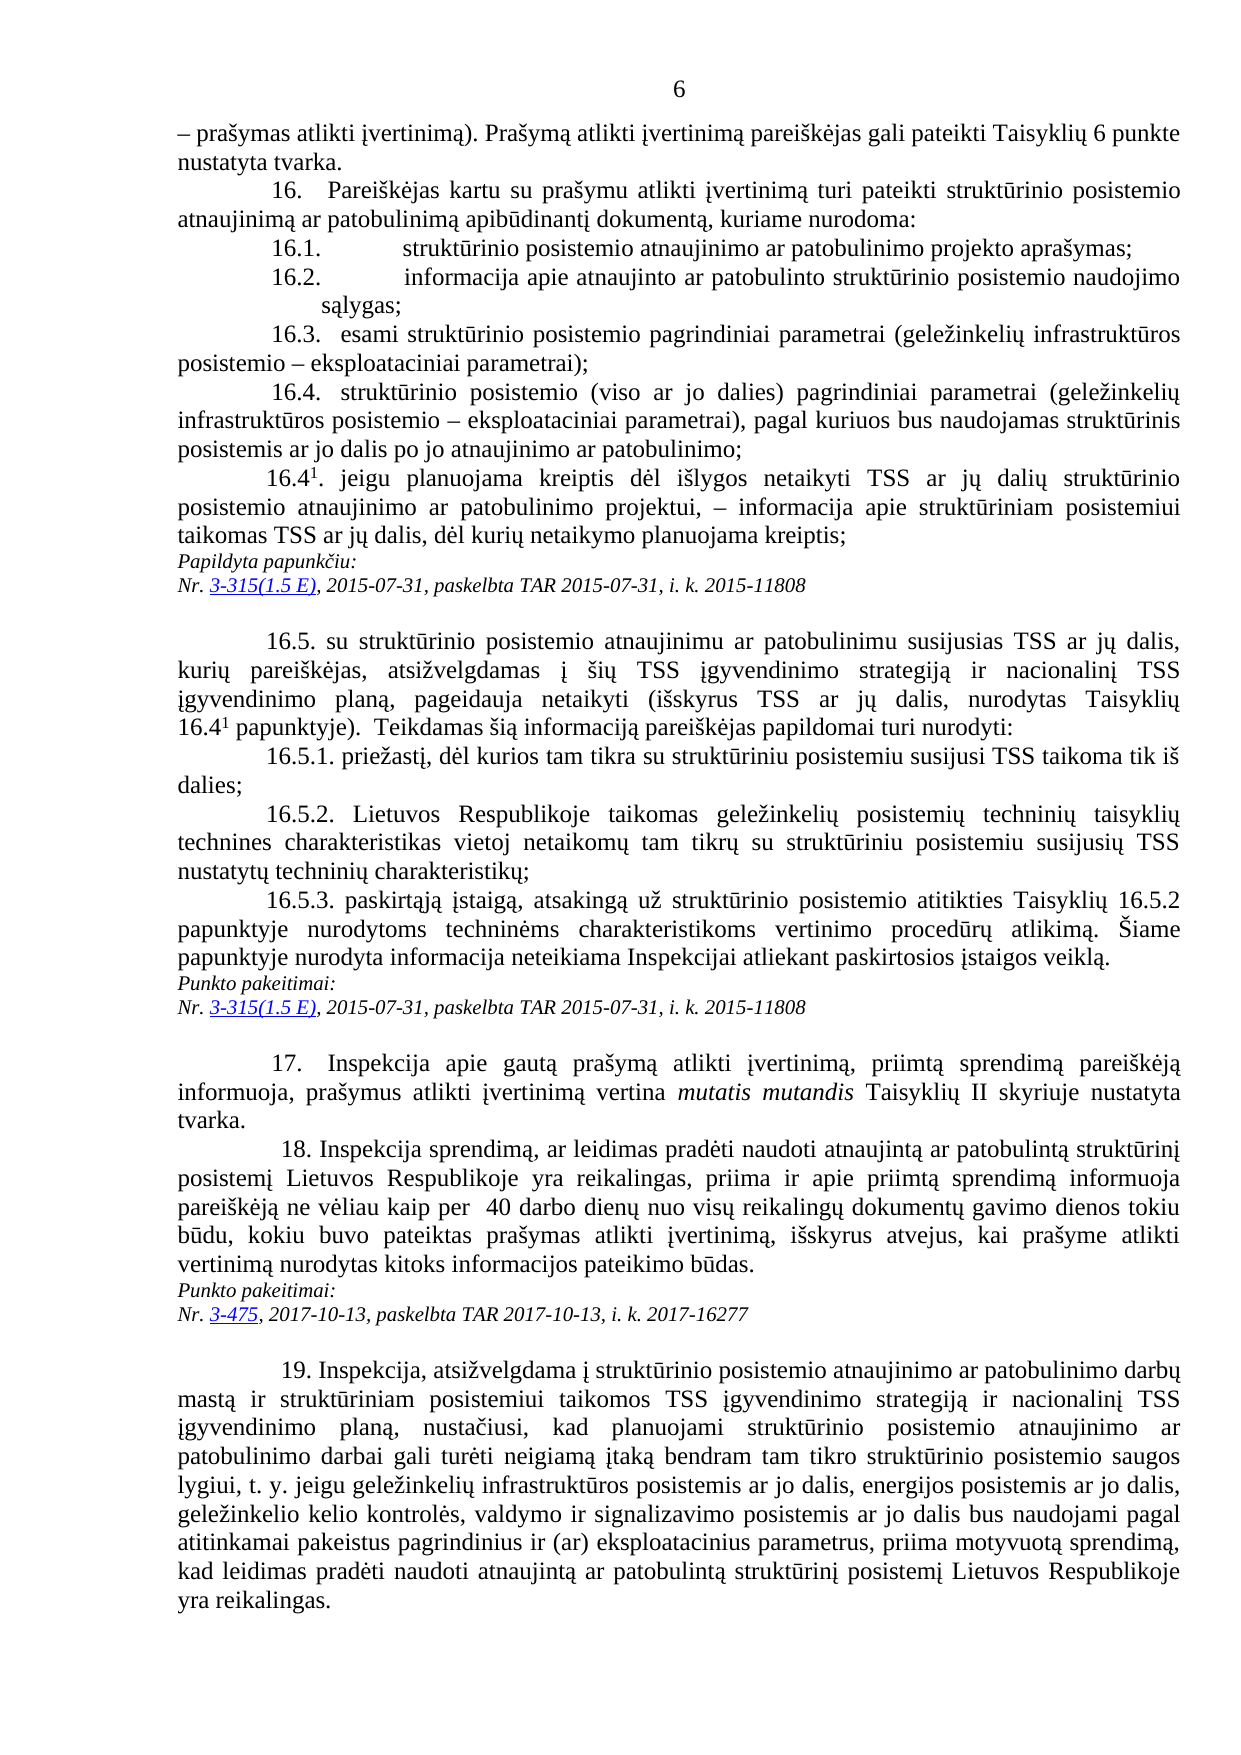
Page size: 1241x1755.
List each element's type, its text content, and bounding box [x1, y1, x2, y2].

text 17. Inspekcija apie gautą prašymą atlikti įvertinimą, priimtą sprendimą pareiškėją informuoja, prašymus atlikti įvertinimą vertina mutatis mutandis Taisyklių II skyriuje nustatyta tvarka. [177, 1048, 1181, 1134]
text Nr. 3-315(1.5 E), 2015-07-31, paskelbta TAR 2015-07-31, i. k. 2015-11808 [177, 573, 1181, 597]
text – prašymas atlikti įvertinimą). Prašymą atlikti įvertinimą pareiškėjas gali pateikti Taisyklių 6 punkte nustatyta tvarka. [177, 118, 1181, 176]
text 16.2. informacija apie atnaujinto ar patobulinto struktūrinio posistemio naudojimo sąlygas; [271, 262, 1181, 319]
text 16.41. jeigu planuojama kreiptis dėl išlygos netaikyti TSS ar jų dalių struktūrinio posistemio atnaujinimo ar patobulinimo projektui, – informacija apie struktūriniam posistemiui taikomas TSS ar jų dalis, dėl kurių netaikymo planuojama kreiptis; [177, 463, 1181, 549]
text Punkto pakeitimai: [177, 971, 1181, 995]
text 16.5.3. paskirtąją įstaigą, atsakingą už struktūrinio posistemio atitikties Taisyklių 16.5.2 papunktyje nurodytoms techninėms charakteristikoms vertinimo procedūrų atlikimą. Šiame papunktyje nurodyta informacija neteikiama Inspekcijai atliekant paskirtosios įstaigos veiklą. [177, 885, 1181, 971]
text 19. Inspekcija, atsižvelgdama į struktūrinio posistemio atnaujinimo ar patobulinimo darbų mastą ir struktūriniam posistemiui taikomos TSS įgyvendinimo strategiją ir nacionalinį TSS įgyvendinimo planą, nustačiusi, kad planuojami struktūrinio posistemio atnaujinimo ar patobulinimo darbai gali turėti neigiamą įtaką bendram tam tikro struktūrinio posistemio saugos lygiui, t. y. jeigu geležinkelių infrastruktūros posistemis ar jo dalis, energijos posistemis ar jo dalis, geležinkelio kelio kontrolės, valdymo ir signalizavimo posistemis ar jo dalis bus naudojami pagal atitinkamai pakeistus pagrindinius ir (ar) eksploatacinius parametrus, priima motyvuotą sprendimą, kad leidimas pradėti naudoti atnaujintą ar patobulintą struktūrinį posistemį Lietuvos Respublikoje yra reikalingas. [177, 1355, 1181, 1614]
text 16.5.2. Lietuvos Respublikoje taikomas geležinkelių posistemių techninių taisyklių technines charakteristikas vietoj netaikomų tam tikrų su struktūriniu posistemiu susijusių TSS nustatytų techninių charakteristikų; [177, 799, 1181, 885]
text 18. Inspekcija sprendimą, ar leidimas pradėti naudoti atnaujintą ar patobulintą struktūrinį posistemį Lietuvos Respublikoje yra reikalingas, priima ir apie priimtą sprendimą informuoja pareiškėją ne vėliau kaip per 40 darbo dienų nuo visų reikalingų dokumentų gavimo dienos tokiu būdu, kokiu buvo pateiktas prašymas atlikti įvertinimą, išskyrus atvejus, kai prašyme atlikti vertinimą nurodytas kitoks informacijos pateikimo būdas. [177, 1134, 1181, 1278]
text 16.4. struktūrinio posistemio (viso ar jo dalies) pagrindiniai parametrai (geležinkelių infrastruktūros posistemio – eksploataciniai parametrai), pagal kuriuos bus naudojamas struktūrinis posistemis ar jo dalis po jo atnaujinimo ar patobulinimo; [177, 377, 1181, 463]
text 16.5. su struktūrinio posistemio atnaujinimu ar patobulinimu susijusias TSS ar jų dalis, kurių pareiškėjas, atsižvelgdamas į šių TSS įgyvendinimo strategiją ir nacionalinį TSS įgyvendinimo planą, pageidauja netaikyti (išskyrus TSS ar jų dalis, nurodytas Taisyklių 16.41 papunktyje). Teikdamas šią informaciją pareiškėjas papildomai turi nurodyti: [177, 626, 1181, 741]
text Papildyta papunkčiu: [177, 549, 1181, 573]
text 16.1. struktūrinio posistemio atnaujinimo ar patobulinimo projekto aprašymas; [271, 233, 1181, 262]
text 16.5.1. priežastį, dėl kurios tam tikra su struktūriniu posistemiu susijusi TSS taikoma tik iš dalies; [177, 741, 1181, 799]
text Nr. 3-475, 2017-10-13, paskelbta TAR 2017-10-13, i. k. 2017-16277 [177, 1302, 1181, 1326]
text 16.3. esami struktūrinio posistemio pagrindiniai parametrai (geležinkelių infrastruktūros posistemio – eksploataciniai parametrai); [177, 319, 1181, 377]
text Punkto pakeitimai: [177, 1278, 1181, 1302]
text 16. Pareiškėjas kartu su prašymu atlikti įvertinimą turi pateikti struktūrinio posistemio atnaujinimą ar patobulinimą apibūdinantį dokumentą, kuriame nurodoma: [177, 176, 1181, 233]
text Nr. 3-315(1.5 E), 2015-07-31, paskelbta TAR 2015-07-31, i. k. 2015-11808 [177, 995, 1181, 1019]
